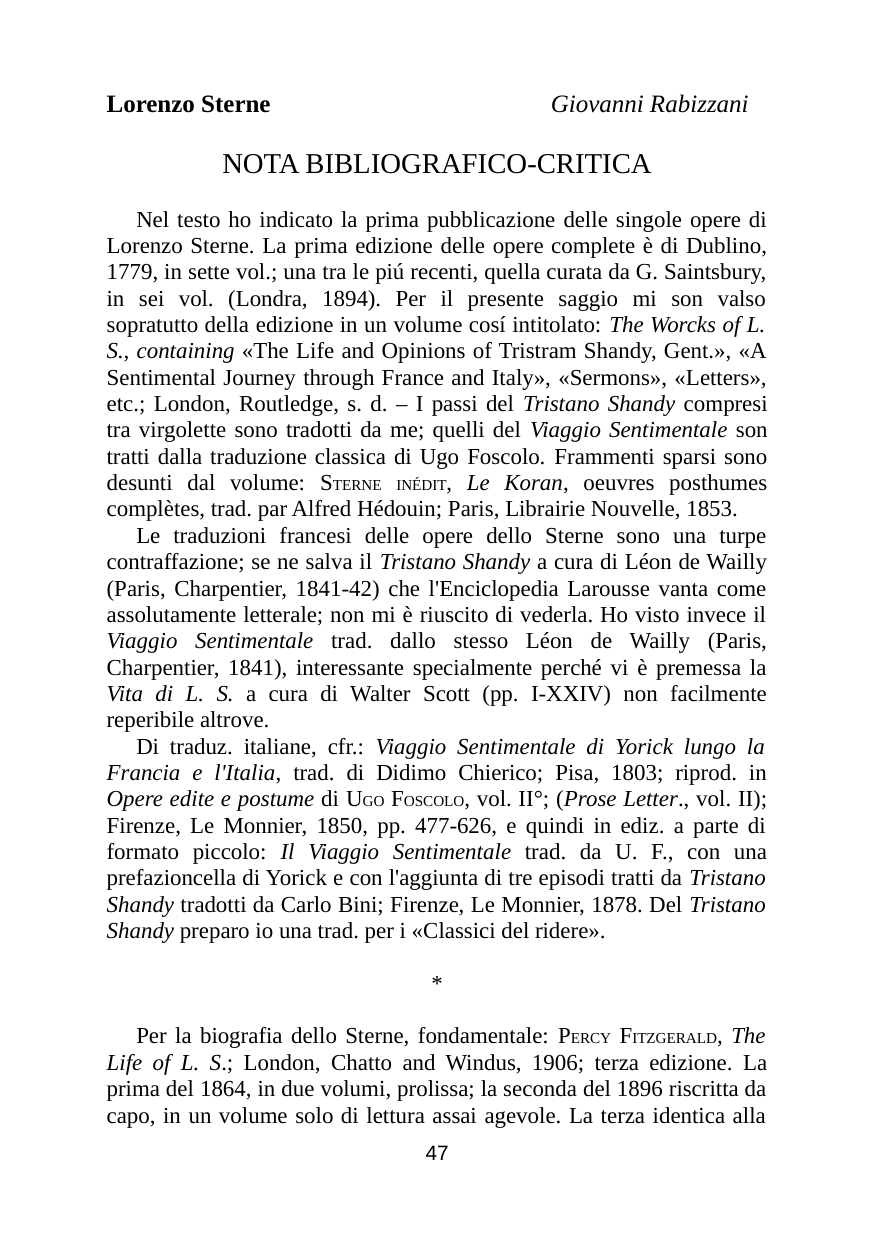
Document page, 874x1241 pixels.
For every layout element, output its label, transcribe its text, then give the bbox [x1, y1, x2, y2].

text * [106, 970, 768, 996]
subtitle NOTA BIBLIOGRAFICO-CRITICA [106, 146, 768, 179]
text Per la biografia dello Sterne, fondamentale: Percy Fitzgerald, The Life of L. S.; London, Chatto and Windus, 1906; terza edizione. La prima del 1864, in due volumi, prolissa; la seconda del 1896 riscritta da capo, in un volume solo di lettura assai agevole. La terza identica alla [106, 1023, 768, 1128]
text Nel testo ho indicato la prima pubblicazione delle singole opere di Lorenzo Sterne. La prima edizione delle opere complete è di Dublino, 1779, in sette vol.; una tra le piú recenti, quella curata da G. Saintsbury, in sei vol. (Londra, 1894). Per il presente saggio mi son valso sopratutto della edizione in un volume cosí intitolato: The Worcks of L. S., containing «The Life and Opinions of Tristram Shandy, Gent.», «A Sentimental Journey through France and Italy», «Sermons», «Letters», etc.; London, Routledge, s. d. – I passi del Tristano Shandy compresi tra virgolette sono tradotti da me; quelli del Viaggio Sentimentale son tratti dalla traduzione classica di Ugo Foscolo. Frammenti sparsi sono desunti dal volume: Sterne inédit, Le Koran, oeuvres posthumes complètes, trad. par Alfred Hédouin; Paris, Librairie Nouvelle, 1853. [106, 206, 768, 522]
text Di traduz. italiane, cfr.: Viaggio Sentimentale di Yorick lungo la Francia e l'Italia, trad. di Didimo Chierico; Pisa, 1803; riprod. in Opere edite e postume di Ugo Foscolo, vol. II°; (Prose Letter., vol. II); Firenze, Le Monnier, 1850, pp. 477-626, e quindi in ediz. a parte di formato piccolo: Il Viaggio Sentimentale trad. da U. F., con una prefazioncella di Yorick e con l'aggiunta di tre episodi tratti da Tristano Shandy tradotti da Carlo Bini; Firenze, Le Monnier, 1878. Del Tristano Shandy preparo io una trad. per i «Classici del ridere». [106, 733, 768, 943]
text Le traduzioni francesi delle opere dello Sterne sono una turpe contraffazione; se ne salva il Tristano Shandy a cura di Léon de Wailly (Paris, Charpentier, 1841-42) che l'Enciclopedia Larousse vanta come assolutamente letterale; non mi è riuscito di vederla. Ho visto invece il Viaggio Sentimentale trad. dallo stesso Léon de Wailly (Paris, Charpentier, 1841), interessante specialmente perché vi è premessa la Vita di L. S. a cura di Walter Scott (pp. I-XXIV) non facilmente reperibile altrove. [106, 522, 768, 733]
